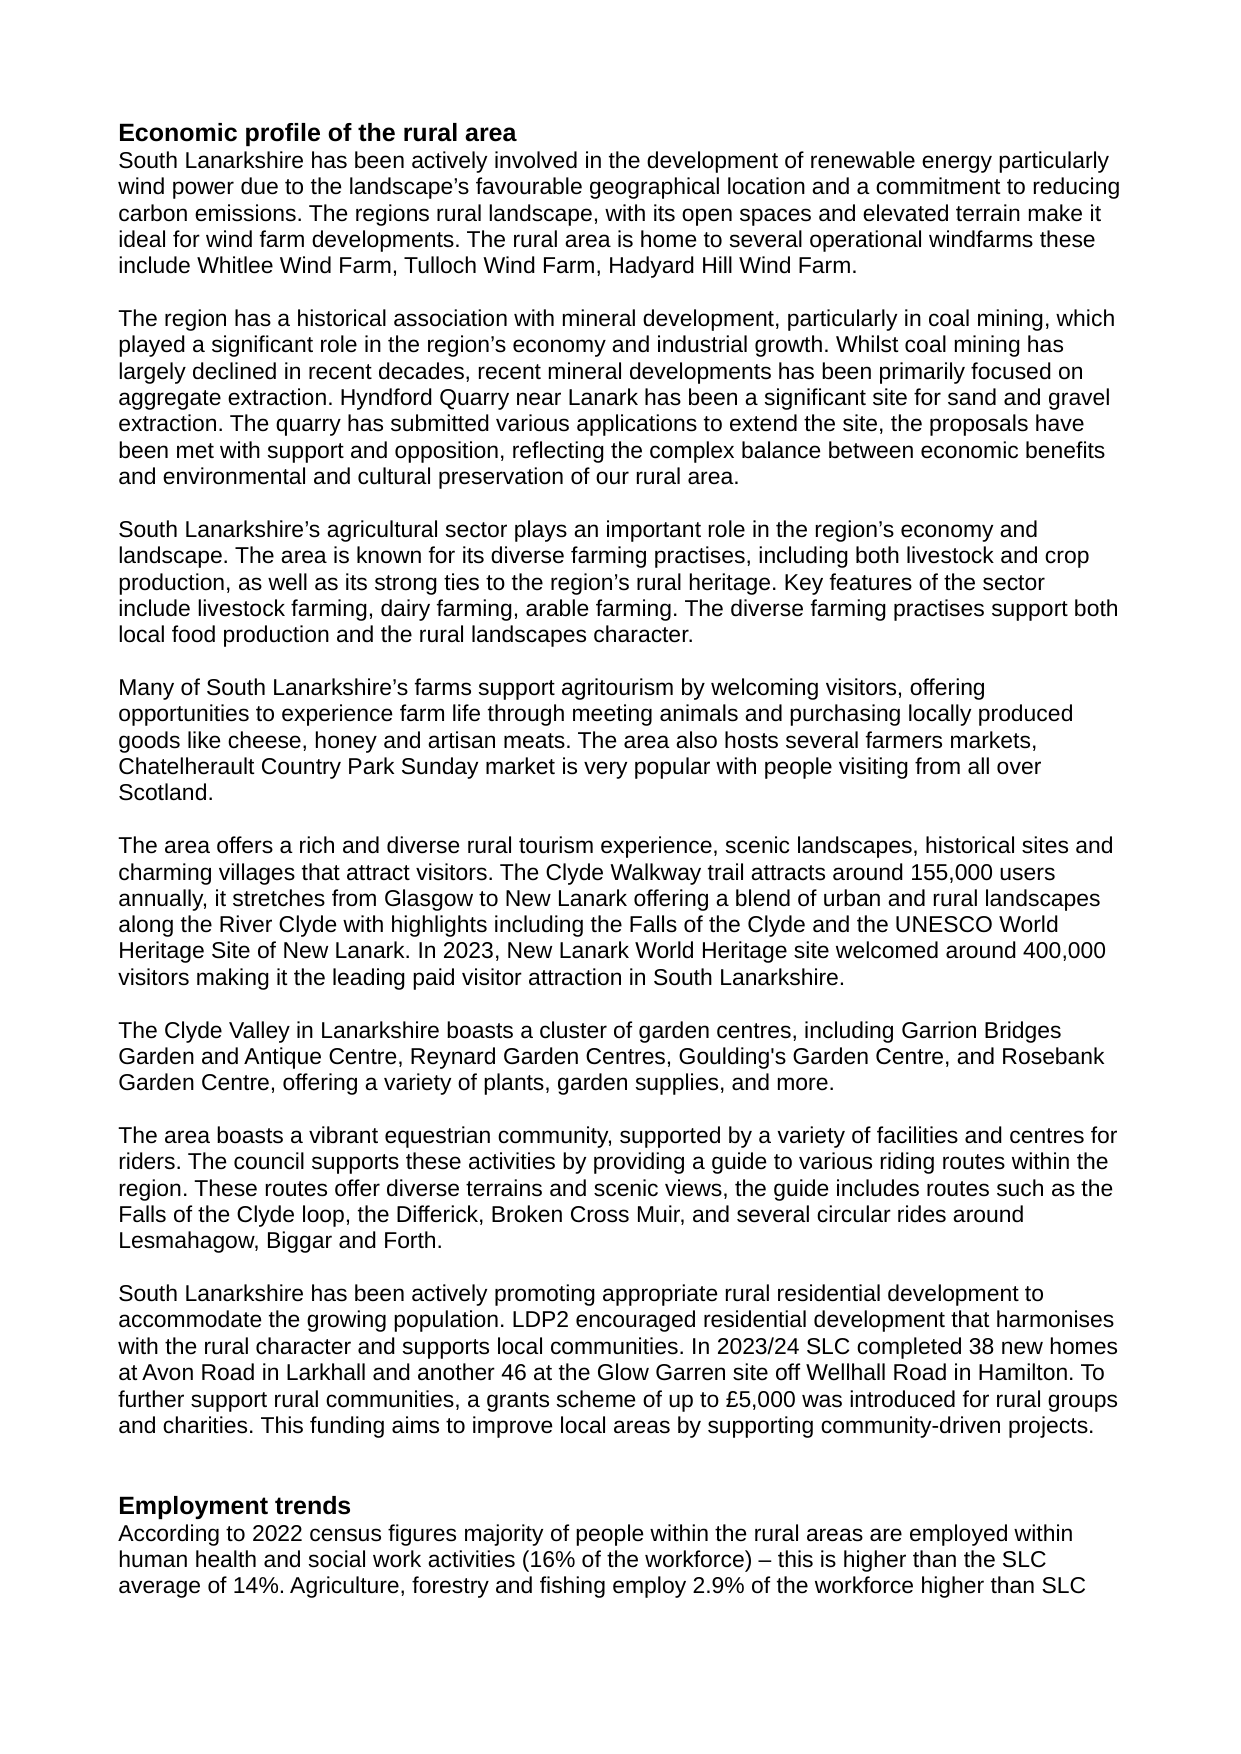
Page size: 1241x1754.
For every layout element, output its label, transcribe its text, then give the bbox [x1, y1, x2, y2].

text The area offers a rich and diverse rural tourism experience, scenic landscapes, historical sites and charming villages that attract visitors. The Clyde Walkway trail attracts around 155,000 users annually, it stretches from Glasgow to New Lanark offering a blend of urban and rural landscapes along the River Clyde with highlights including the Falls of the Clyde and the UNESCO World Heritage Site of New Lanark. In 2023, New Lanark World Heritage site welcomed around 400,000 visitors making it the leading paid visitor attraction in South Lanarkshire. [118, 832, 1122, 990]
text Many of South Lanarkshire’s farms support agritourism by welcoming visitors, offering opportunities to experience farm life through meeting animals and purchasing locally produced goods like cheese, honey and artisan meats. The area also hosts several farmers markets, Chatelherault Country Park Sunday market is very popular with people visiting from all over Scotland. [118, 674, 1122, 806]
text South Lanarkshire has been actively involved in the development of renewable energy particularly wind power due to the landscape’s favourable geographical location and a commitment to reducing carbon emissions. The regions rural landscape, with its open spaces and elevated terrain make it ideal for wind farm developments. The rural area is home to several operational windfarms these include Whitlee Wind Farm, Tulloch Wind Farm, Hadyard Hill Wind Farm. [118, 147, 1122, 279]
text The Clyde Valley in Lanarkshire boasts a cluster of garden centres, including Garrion Bridges Garden and Antique Centre, Reynard Garden Centres, Goulding's Garden Centre, and Rosebank Garden Centre, offering a variety of plants, garden supplies, and more. [118, 1017, 1122, 1096]
subtitle Employment trends [118, 1491, 1122, 1520]
text According to 2022 census figures majority of people within the rural areas are employed within human health and social work activities (16% of the workforce) – this is higher than the SLC average of 14%. Agriculture, forestry and fishing employ 2.9% of the workforce higher than SLC [118, 1520, 1122, 1599]
text South Lanarkshire has been actively promoting appropriate rural residential development to accommodate the growing population. LDP2 encouraged residential development that harmonises with the rural character and supports local communities. In 2023/24 SLC completed 38 new homes at Avon Road in Larkhall and another 46 at the Glow Garren site off Wellhall Road in Hamilton. To further support rural communities, a grants scheme of up to £5,000 was introduced for rural groups and charities. This funding aims to improve local areas by supporting community-driven projects. [118, 1280, 1122, 1438]
text The region has a historical association with mineral development, particularly in coal mining, which played a significant role in the region’s economy and industrial growth. Whilst coal mining has largely declined in recent decades, recent mineral developments has been primarily focused on aggregate extraction. Hyndford Quarry near Lanark has been a significant site for sand and gravel extraction. The quarry has submitted various applications to extend the site, the proposals have been met with support and opposition, reflecting the complex balance between economic benefits and environmental and cultural preservation of our rural area. [118, 305, 1122, 489]
text The area boasts a vibrant equestrian community, supported by a variety of facilities and centres for riders. The council supports these activities by providing a guide to various riding routes within the region. These routes offer diverse terrains and scenic views, the guide includes routes such as the Falls of the Clyde loop, the Differick, Broken Cross Muir, and several circular rides around Lesmahagow, Biggar and Forth. [118, 1122, 1122, 1254]
text South Lanarkshire’s agricultural sector plays an important role in the region’s economy and landscape. The area is known for its diverse farming practises, including both livestock and crop production, as well as its strong ties to the region’s rural heritage. Key features of the sector include livestock farming, dairy farming, arable farming. The diverse farming practises support both local food production and the rural landscapes character. [118, 516, 1122, 648]
subtitle Economic profile of the rural area [118, 118, 1122, 147]
